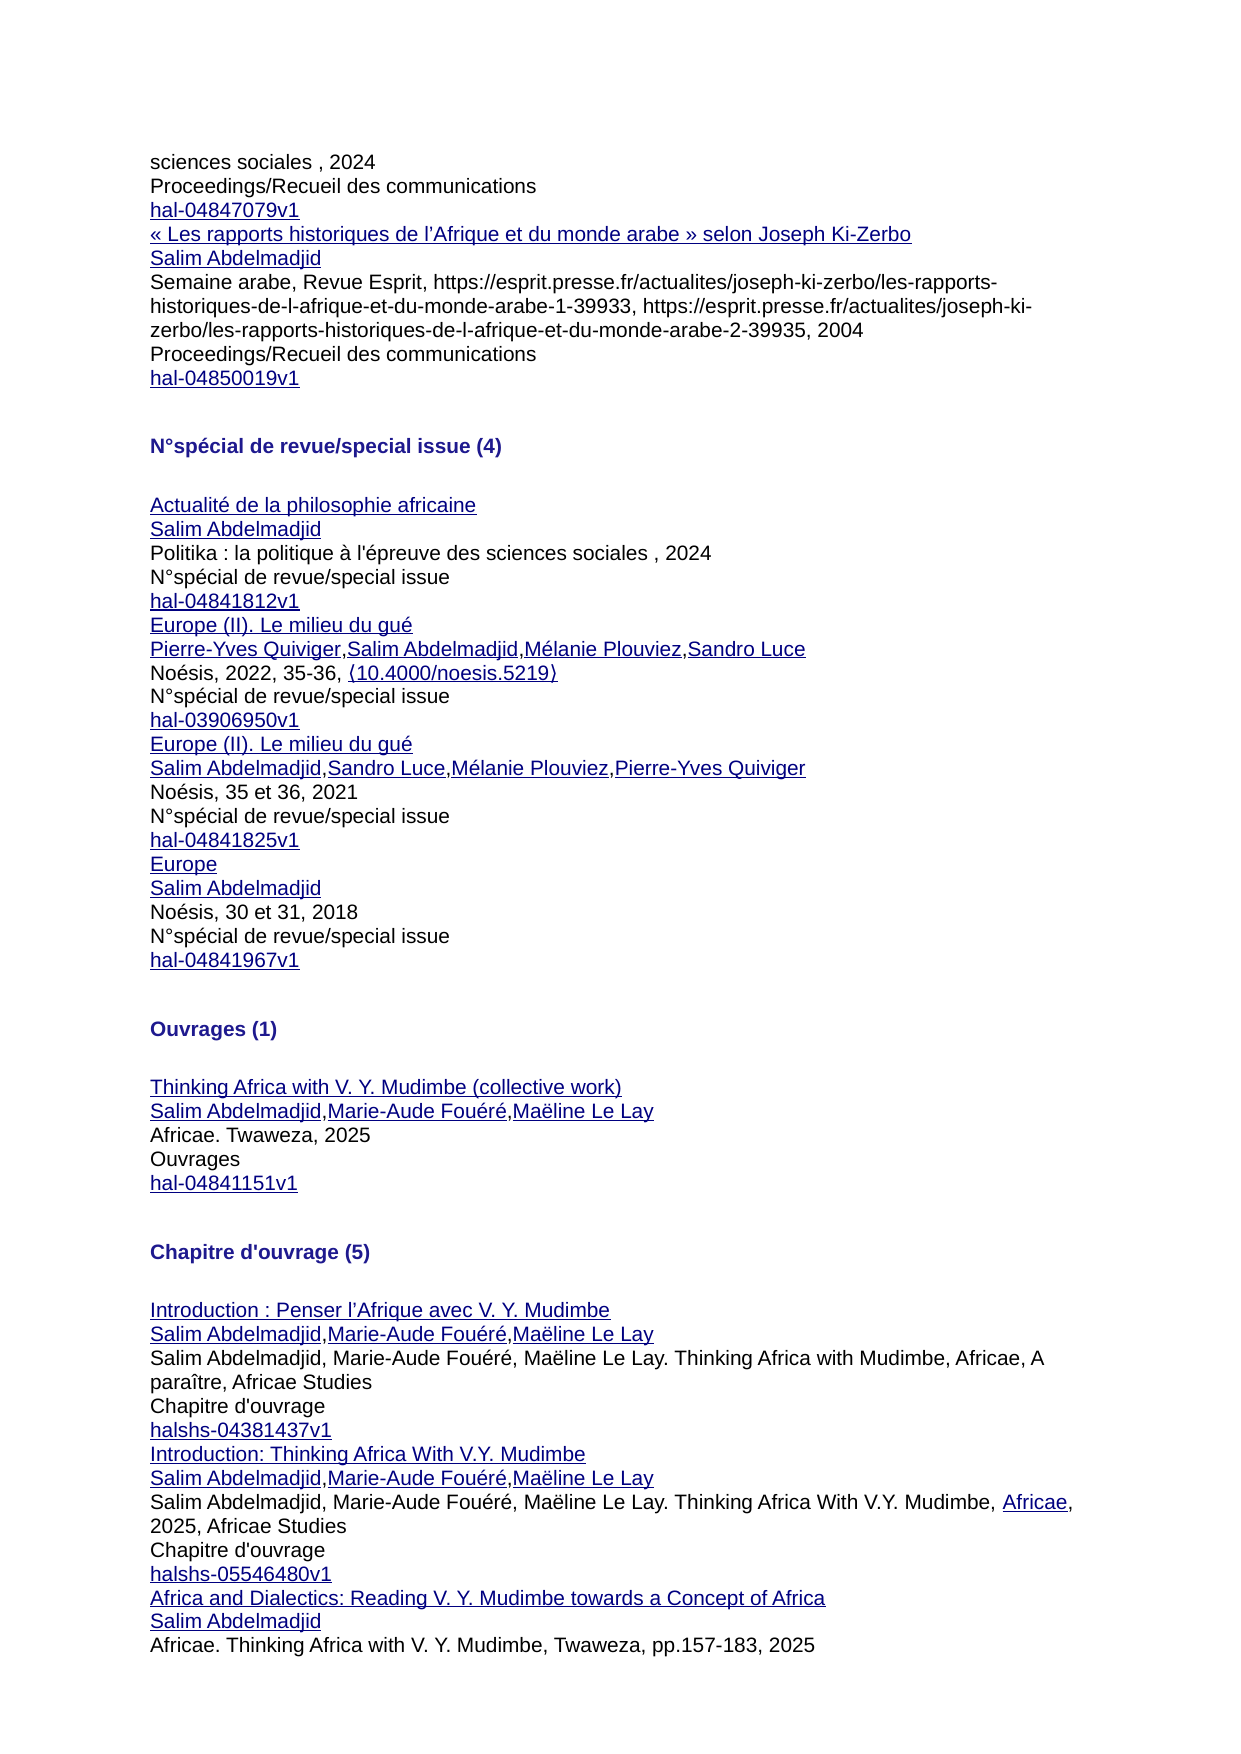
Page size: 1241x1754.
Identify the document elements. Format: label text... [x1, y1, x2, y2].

table_header sciences sociales , 2024 Proceedings/Recueil des communications hal-04847079v1 [150, 150, 1090, 222]
table_header Actualité de la philosophie africaine Salim Abdelmadjid Politika : la politique à l'épreuve des sciences sociales , 2024 N°spécial de revue/special issue hal-04841812v1 [150, 493, 1090, 612]
table_cell Introduction: Thinking Africa With V.Y. Mudimbe Salim Abdelmadjid,Marie-Aude Fouéré,Maëline Le Lay Salim Abdelmadjid, Marie-Aude Fouéré, Maëline Le Lay. Thinking Africa With V.Y. Mudimbe, Africae, 2025, Africae Studies Chapitre d'ouvrage halshs-05546480v1 [150, 1442, 1090, 1585]
subtitle Ouvrages (1) [150, 1017, 1090, 1041]
subtitle N°spécial de revue/special issue (4) [150, 434, 1090, 458]
subtitle Chapitre d'ouvrage (5) [150, 1239, 1090, 1263]
table_header Thinking Africa with V. Y. Mudimbe (collective work) Salim Abdelmadjid,Marie-Aude Fouéré,Maëline Le Lay Africae. Twaweza, 2025 Ouvrages hal-04841151v1 [150, 1075, 1090, 1195]
table_cell « Les rapports historiques de l’Afrique et du monde arabe » selon Joseph Ki-Zerbo Salim Abdelmadjid Semaine arabe, Revue Esprit, https://esprit.presse.fr/actualites/joseph-ki-zerbo/les-rapports-historiques-de-l-afrique-et-du-monde-arabe-1-39933, https://esprit.presse.fr/actualites/joseph-ki-zerbo/les-rapports-historiques-de-l-afrique-et-du-monde-arabe-2-39935, 2004 Proceedings/Recueil des communications hal-04850019v1 [150, 222, 1090, 389]
table_header Introduction : Penser l’Afrique avec V. Y. Mudimbe Salim Abdelmadjid,Marie-Aude Fouéré,Maëline Le Lay Salim Abdelmadjid, Marie-Aude Fouéré, Maëline Le Lay. Thinking Africa with Mudimbe, Africae, A paraître, Africae Studies Chapitre d'ouvrage halshs-04381437v1 [150, 1298, 1090, 1442]
table_cell Europe (II). Le milieu du gué Salim Abdelmadjid,Sandro Luce,Mélanie Plouviez,Pierre-Yves Quiviger Noésis, 35 et 36, 2021 N°spécial de revue/special issue hal-04841825v1 [150, 732, 1090, 852]
table_cell Europe (II). Le milieu du gué Pierre-Yves Quiviger,Salim Abdelmadjid,Mélanie Plouviez,Sandro Luce Noésis, 2022, 35-36, ⟨10.4000/noesis.5219⟩ N°spécial de revue/special issue hal-03906950v1 [150, 613, 1090, 732]
table_cell Europe Salim Abdelmadjid Noésis, 30 et 31, 2018 N°spécial de revue/special issue hal-04841967v1 [150, 852, 1090, 972]
table_cell Africa and Dialectics: Reading V. Y. Mudimbe towards a Concept of Africa Salim Abdelmadjid Africae. Thinking Africa with V. Y. Mudimbe, Twaweza, pp.157-183, 2025 [150, 1585, 1090, 1657]
